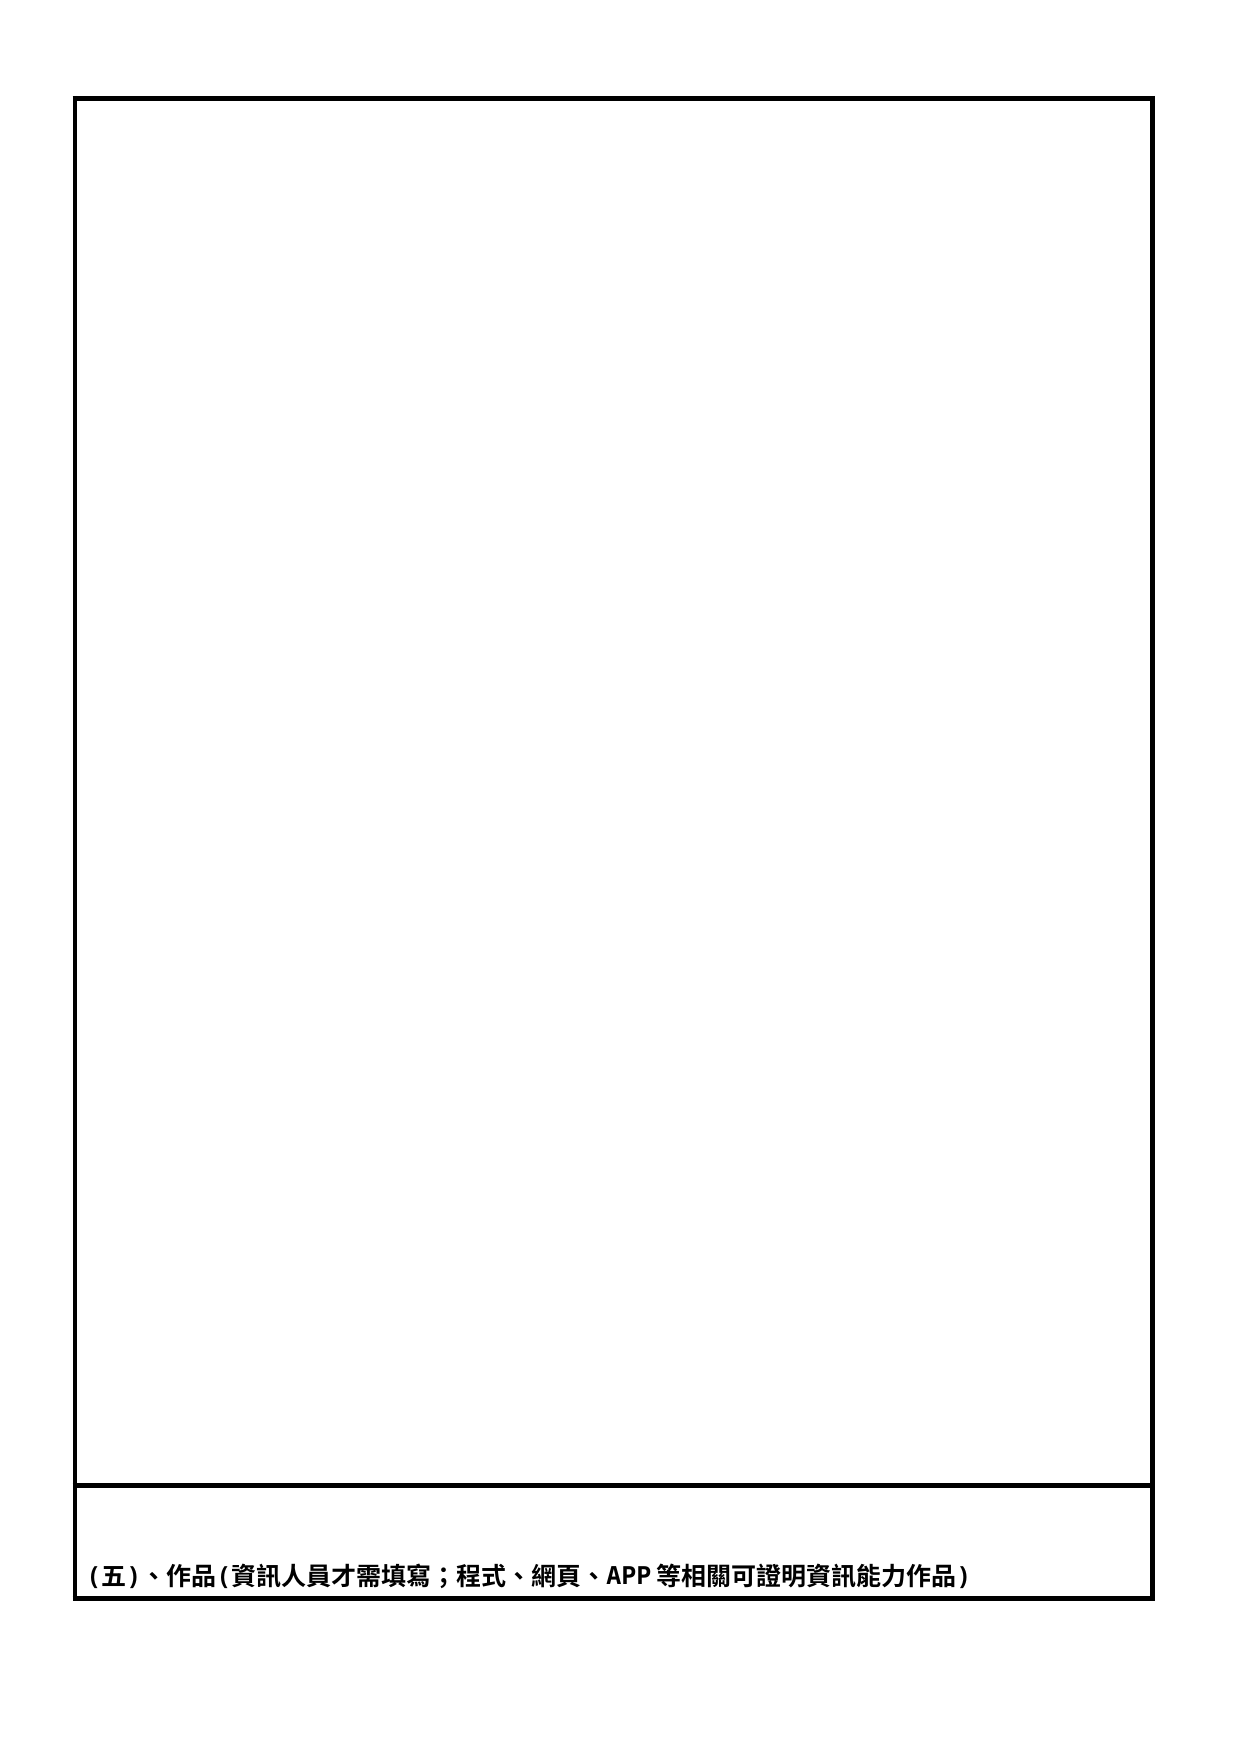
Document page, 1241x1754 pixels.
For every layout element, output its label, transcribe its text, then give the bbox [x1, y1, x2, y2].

table_cell [77, 101, 1150, 1483]
table_cell (五)、作品(資訊人員才需填寫；程式、網頁、APP等相關可證明資訊能力作品) [77, 1488, 1150, 1596]
